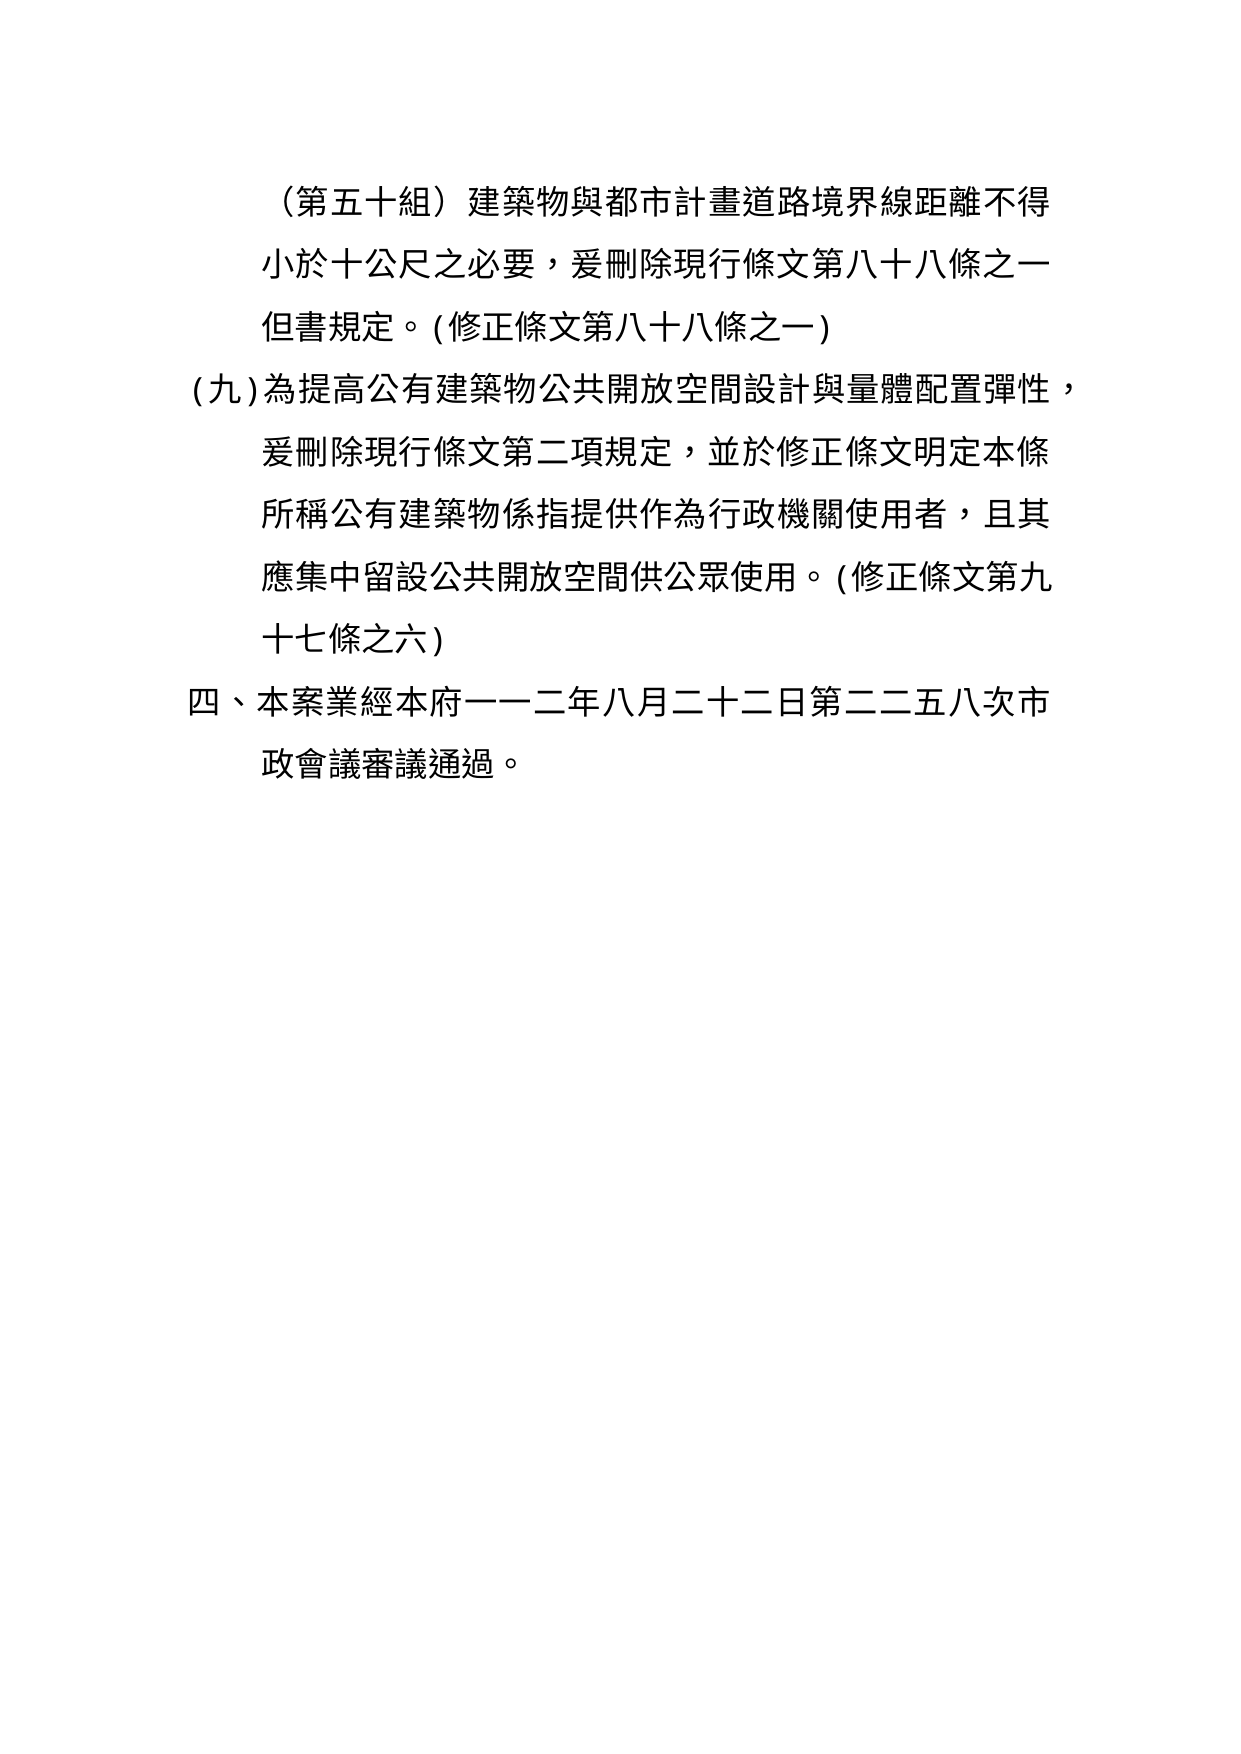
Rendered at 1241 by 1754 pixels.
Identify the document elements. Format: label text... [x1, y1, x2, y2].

text (九)為提高公有建築物公共開放空間設計與量體配置彈性，爰刪除現行條文第二項規定，並於修正條文明定本條所稱公有建築物係指提供作為行政機關使用者，且其應集中留設公共開放空間供公眾使用。(修正條文第九十七條之六) [187, 346, 1053, 658]
text （第五十組）建築物與都市計畫道路境界線距離不得小於十公尺之必要，爰刪除現行條文第八十八條之一但書規定。(修正條文第八十八條之一) [187, 158, 1053, 346]
text 四、本案業經本府一一二年八月二十二日第二二五八次市政會議審議通過。 [187, 658, 1053, 783]
